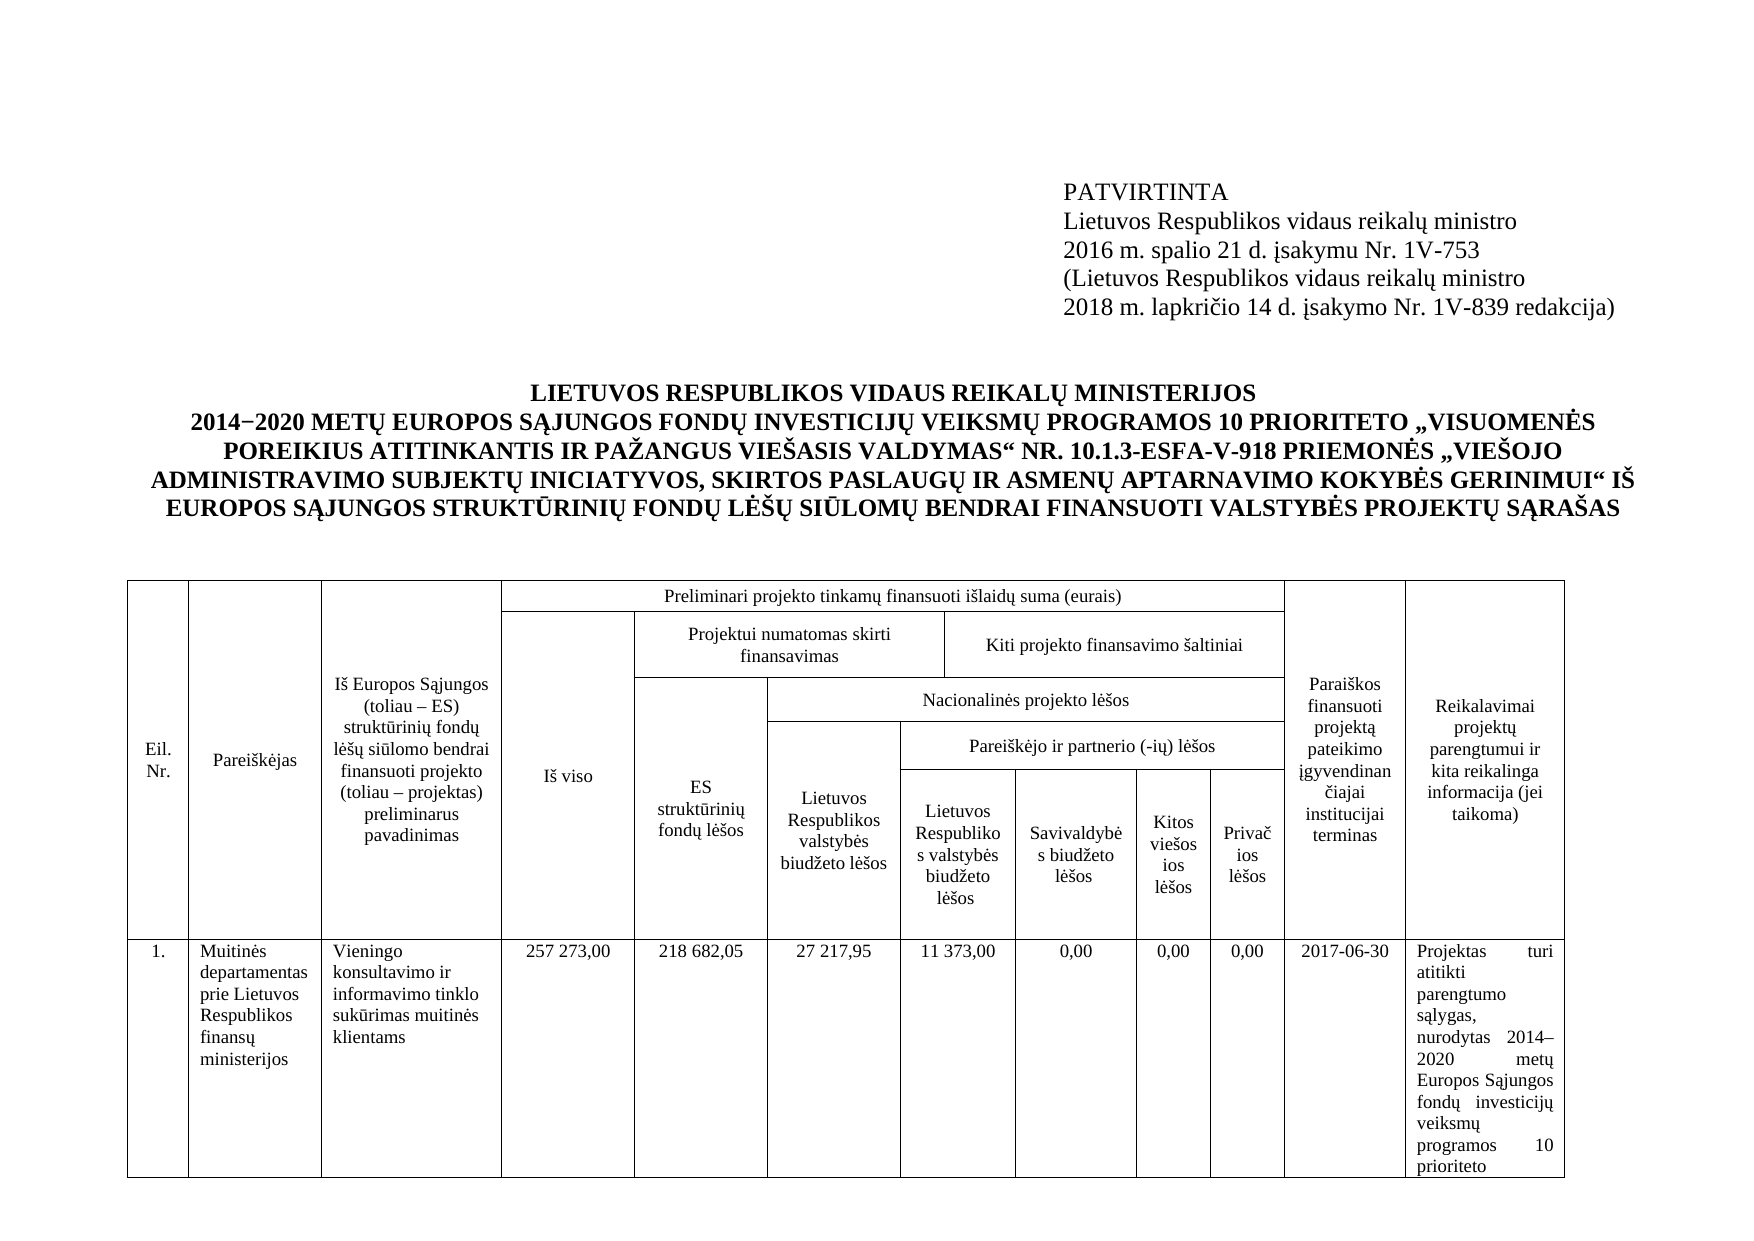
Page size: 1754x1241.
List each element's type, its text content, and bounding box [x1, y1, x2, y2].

table_cell 257 273,00 [502, 940, 634, 1177]
table_header Iš Europos Sąjungos (toliau – ES) struktūrinių fondų lėšų siūlomo bendrai finansuoti projekto (toliau – projektas) preliminarus pavadinimas [322, 581, 501, 938]
text 2016 m. spalio 21 d. įsakymu Nr. 1V-753 [1063, 235, 1668, 263]
table_cell 2017-06-30 [1285, 940, 1405, 1177]
table_cell Kitos viešosios lėšos [1137, 770, 1210, 938]
table_cell Projektas turi atitikti parengtumo sąlygas, nurodytas 2014–2020 metų Europos Sąjungos fondų investicijų veiksmų programos 10 prioriteto [1406, 940, 1564, 1177]
table_cell 1. [128, 940, 188, 1177]
table_cell ES struktūrinių fondų lėšos [635, 678, 767, 938]
table_cell 27 217,95 [768, 940, 900, 1177]
table_cell Kiti projekto finansavimo šaltiniai [945, 612, 1284, 677]
table_cell 0,00 [1211, 940, 1284, 1177]
text (Lietuvos Respublikos vidaus reikalų ministro [1063, 263, 1668, 292]
table_cell 218 682,05 [635, 940, 767, 1177]
text Lietuvos Respublikos vidaus reikalų ministro [1063, 206, 1668, 235]
table_cell 0,00 [1016, 940, 1136, 1177]
text 2014−2020 METŲ EUROPOS SĄJUNGOS FONDŲ INVESTICIJŲ VEIKSMŲ PROGRAMOS 10 PRIORITETO „VISUOMENĖS POREIKIUS ATITINKANTIS IR PAŽANGUS VIEŠASIS VALDYMAS“ NR. 10.1.3-ESFA-V-918 PRIEMONĖS „VIEŠOJO ADMINISTRAVIMO SUBJEKTŲ INICIATYVOS, SKIRTOS PASLAUGŲ IR ASMENŲ APTARNAVIMO KOKYBĖS GERINIMUI“ IŠ EUROPOS SĄJUNGOS STRUKTŪRINIŲ FONDŲ LĖŠŲ SIŪLOMŲ BENDRAI FINANSUOTI VALSTYBĖS PROJEKTŲ SĄRAŠAS [118, 407, 1668, 522]
text 2018 m. lapkričio 14 d. įsakymo Nr. 1V-839 redakcija) [1063, 292, 1668, 321]
table_cell Pareiškėjo ir partnerio (-ių) lėšos [901, 722, 1284, 769]
table_cell Muitinės departamentas prie Lietuvos Respublikos finansų ministerijos [189, 940, 321, 1177]
table_cell Lietuvos Respublikos valstybės biudžeto lėšos [901, 770, 1015, 938]
table_cell Savivaldybės biudžeto lėšos [1016, 770, 1136, 938]
table_header Eil. Nr. [128, 581, 188, 938]
table_cell Privačios lėšos [1211, 770, 1284, 938]
table_cell Vieningo konsultavimo ir informavimo tinklo sukūrimas muitinės klientams [322, 940, 501, 1177]
text PATVIRTINTA [118, 177, 1668, 206]
table_cell 11 373,00 [901, 940, 1015, 1177]
text LIETUVOS RESPUBLIKOS VIDAUS REIKALŲ MINISTERIJOS [118, 378, 1668, 407]
table_cell 0,00 [1137, 940, 1210, 1177]
table_header Reikalavimai projektų parengtumui ir kita reikalinga informacija (jei taikoma) [1406, 581, 1564, 938]
table_cell Iš viso [502, 612, 634, 938]
table_cell Nacionalinės projekto lėšos [768, 678, 1284, 721]
table_header Preliminari projekto tinkamų finansuoti išlaidų suma (eurais) [502, 581, 1284, 611]
table_cell Projektui numatomas skirti finansavimas [635, 612, 944, 677]
table_cell Lietuvos Respublikos valstybės biudžeto lėšos [768, 722, 900, 938]
table_header Paraiškos finansuoti projektą pateikimo įgyvendinančiajai institucijai terminas [1285, 581, 1405, 938]
table_header Pareiškėjas [189, 581, 321, 938]
